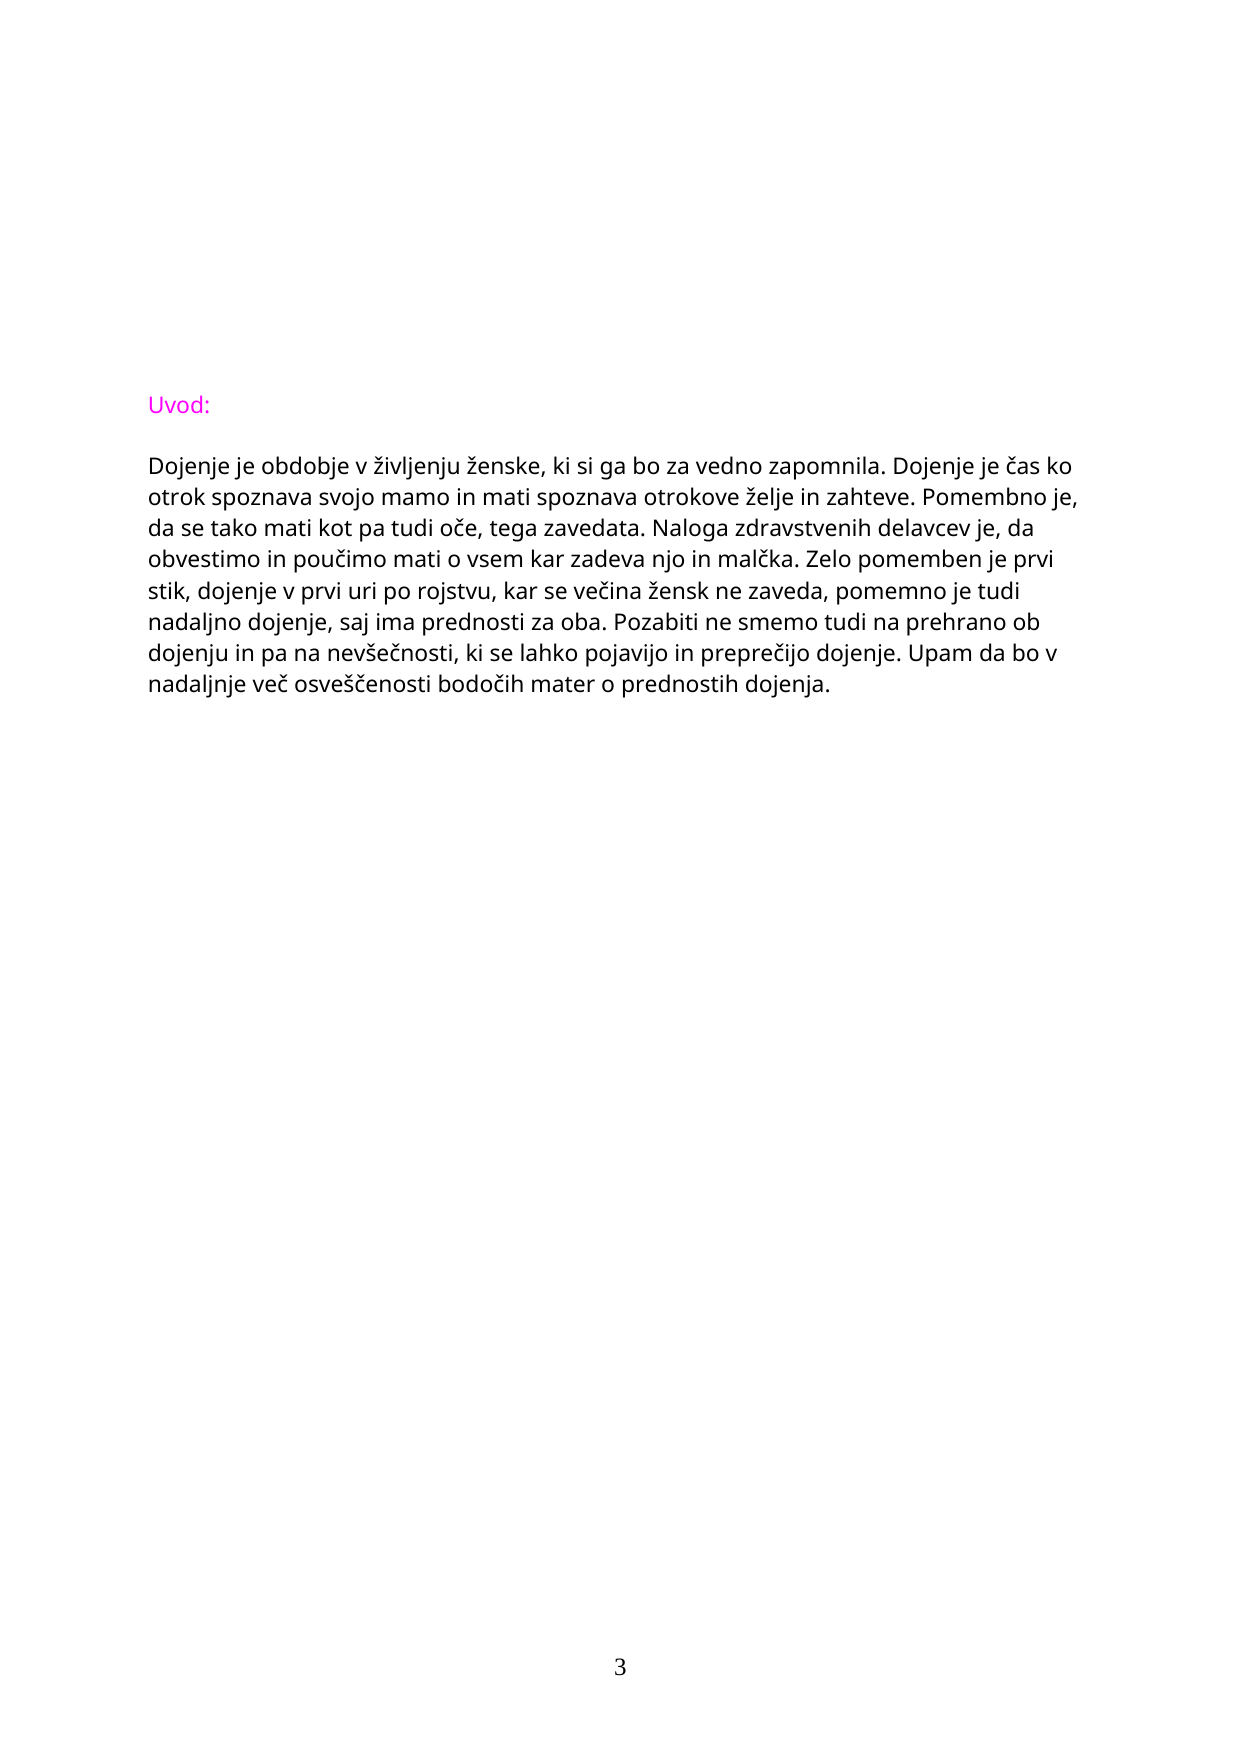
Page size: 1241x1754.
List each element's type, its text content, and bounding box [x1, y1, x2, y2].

text Dojenje je obdobje v življenju ženske, ki si ga bo za vedno zapomnila. Dojenje je čas ko otrok spoznava svojo mamo in mati spoznava otrokove želje in zahteve. Pomembno je, da se tako mati kot pa tudi oče, tega zavedata. Naloga zdravstvenih delavcev je, da obvestimo in poučimo mati o vsem kar zadeva njo in malčka. Zelo pomemben je prvi stik, dojenje v prvi uri po rojstvu, kar se večina žensk ne zaveda, pomemno je tudi nadaljno dojenje, saj ima prednosti za oba. Pozabiti ne smemo tudi na prehrano ob dojenju in pa na nevšečnosti, ki se lahko pojavijo in preprečijo dojenje. Upam da bo v nadaljnje več osveščenosti bodočih mater o prednostih dojenja. [148, 450, 1093, 700]
text Uvod: [148, 389, 1093, 421]
